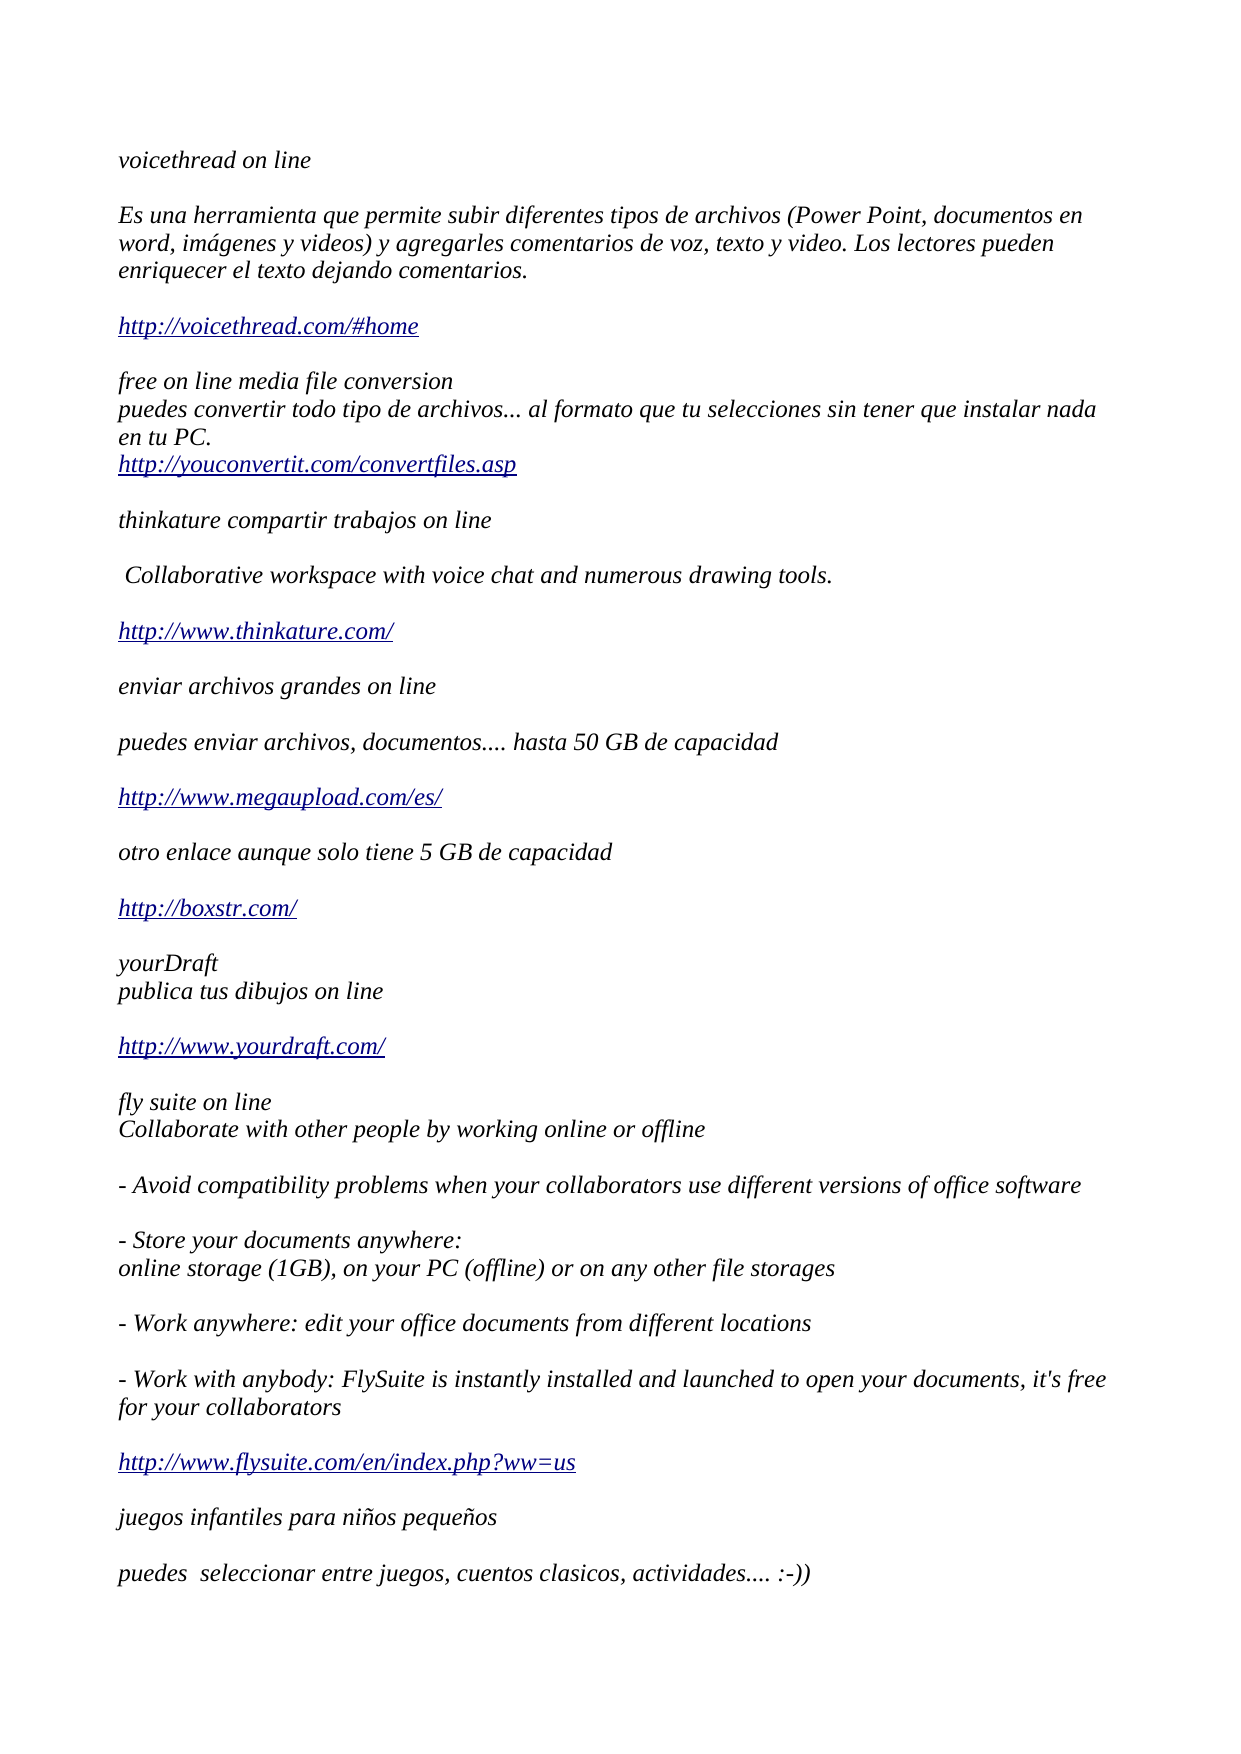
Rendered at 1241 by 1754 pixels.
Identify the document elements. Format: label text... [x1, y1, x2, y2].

text free on line media file conversion [118, 367, 1122, 395]
text http://www.thinkature.com/ [118, 617, 1122, 644]
text - Work anywhere: edit your office documents from different locations [118, 1309, 1122, 1337]
text enviar archivos grandes on line [118, 672, 1122, 700]
text juegos infantiles para niños pequeños [118, 1503, 1122, 1531]
text puedes seleccionar entre juegos, cuentos clasicos, actividades.... :-)) [118, 1559, 1122, 1587]
text publica tus dibujos on line [118, 977, 1122, 1005]
text voicethread on line [118, 146, 1122, 173]
text yourDraft [118, 949, 1122, 977]
text http://www.flysuite.com/en/index.php?ww=us [118, 1448, 1122, 1476]
text otro enlace aunque solo tiene 5 GB de capacidad [118, 838, 1122, 866]
text Collaborate with other people by working online or offline [118, 1116, 1122, 1143]
text thinkature compartir trabajos on line [118, 506, 1122, 534]
text http://boxstr.com/ [118, 894, 1122, 922]
text - Store your documents anywhere: [118, 1226, 1122, 1254]
text - Avoid compatibility problems when your collaborators use different versions of office software [118, 1171, 1122, 1199]
text Es una herramienta que permite subir diferentes tipos de archivos (Power Point, documentos en word, imágenes y videos) y agregarles comentarios de voz, texto y video. Los lectores pueden enriquecer el texto dejando comentarios. [118, 201, 1122, 284]
text http://www.yourdraft.com/ [118, 1032, 1122, 1060]
text puedes enviar archivos, documentos.... hasta 50 GB de capacidad [118, 728, 1122, 755]
text puedes convertir todo tipo de archivos... al formato que tu selecciones sin tener que instalar nada en tu PC. [118, 395, 1122, 451]
text - Work with anybody: FlySuite is instantly installed and launched to open your documents, it's free for your collaborators [118, 1365, 1122, 1420]
text http://youconvertit.com/convertfiles.asp [118, 451, 1122, 478]
text online storage (1GB), on your PC (offline) or on any other file storages [118, 1254, 1122, 1282]
text http://voicethread.com/#home [118, 312, 1122, 340]
text Collaborative workspace with voice chat and numerous drawing tools. [118, 561, 1122, 589]
text http://www.megaupload.com/es/ [118, 783, 1122, 811]
text fly suite on line [118, 1088, 1122, 1116]
